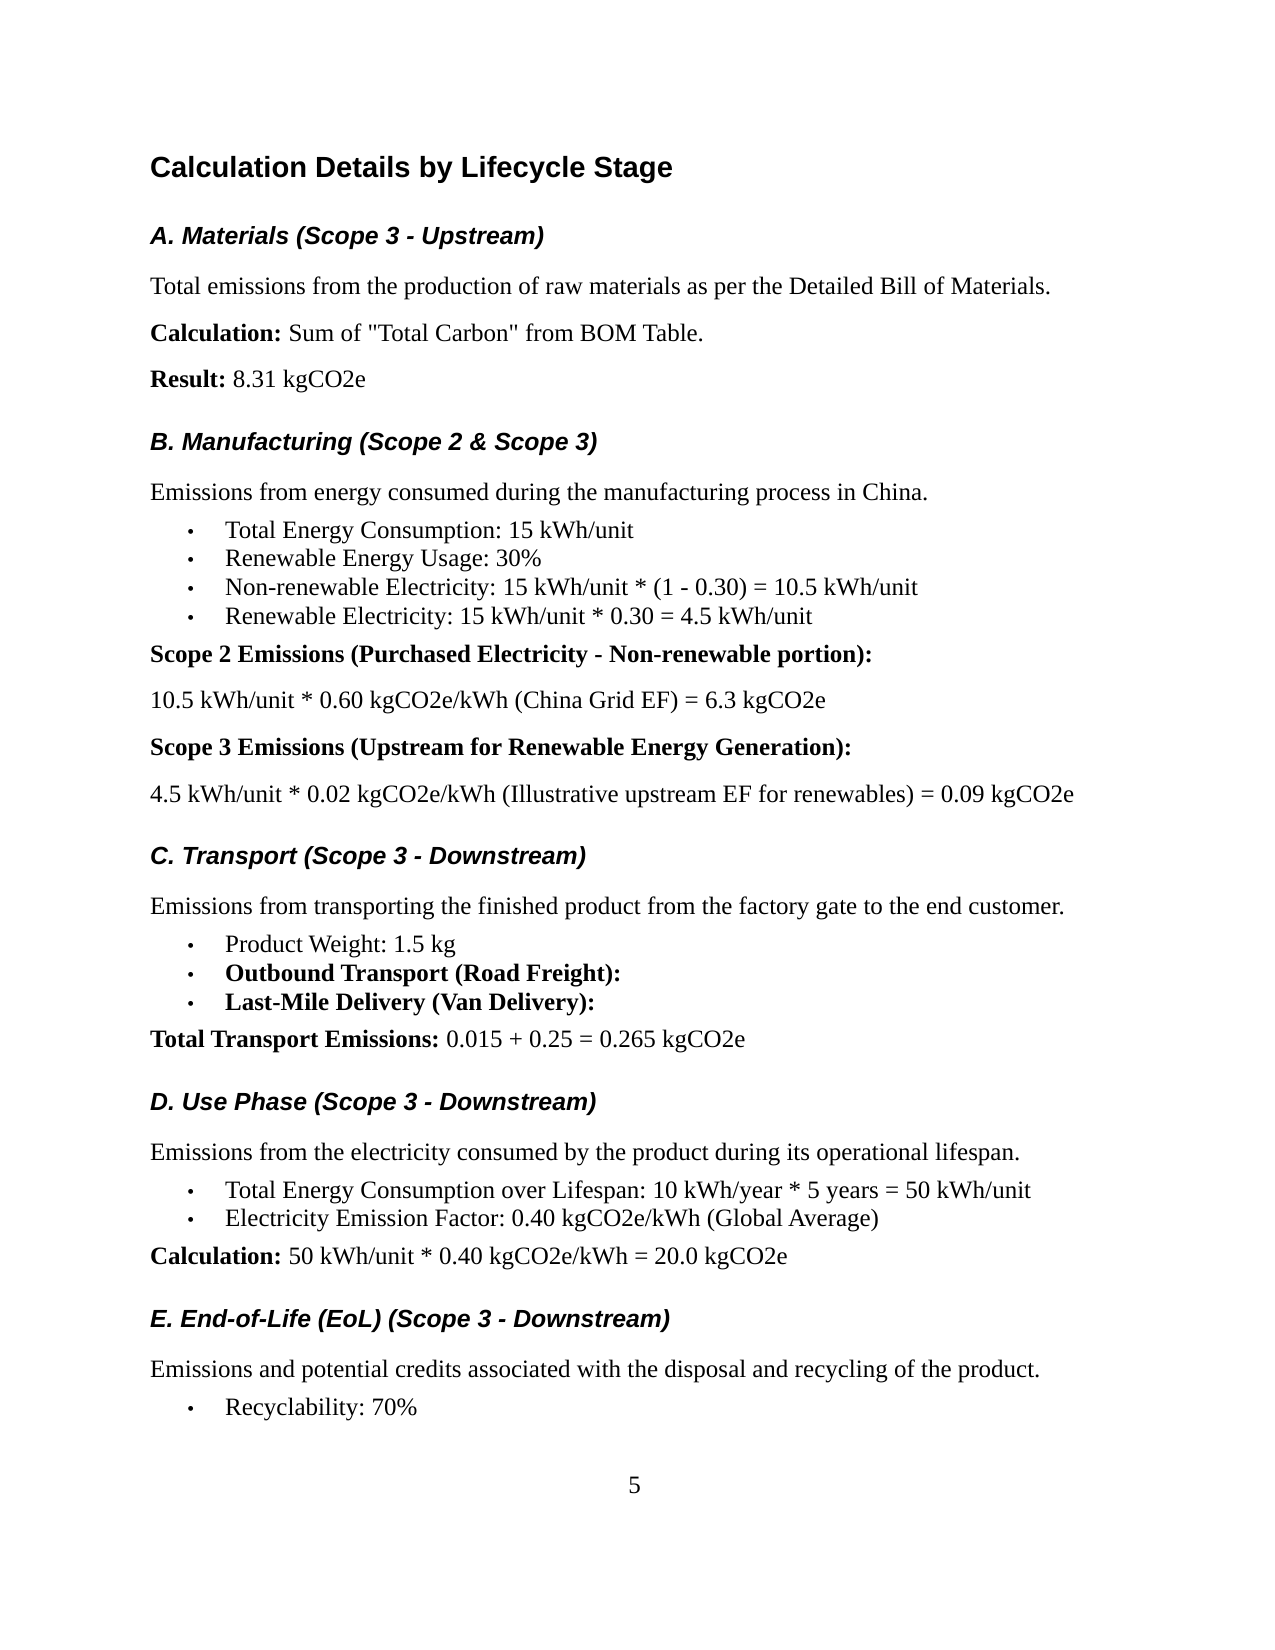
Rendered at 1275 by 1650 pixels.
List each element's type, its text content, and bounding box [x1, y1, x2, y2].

list Renewable Energy Usage: 30% [187, 543, 1125, 572]
list Total Energy Consumption: 15 kWh/unit [187, 515, 1125, 543]
subtitle B. Manufacturing (Scope 2 & Scope 3) [150, 427, 1125, 456]
subtitle C. Transport (Scope 3 - Downstream) [150, 841, 1125, 870]
text Emissions from the electricity consumed by the product during its operational lifespan. [150, 1137, 1125, 1166]
list Electricity Emission Factor: 0.40 kgCO2e/kWh (Global Average) [187, 1203, 1125, 1232]
list Recyclability: 70% [187, 1392, 1125, 1420]
list Product Weight: 1.5 kg [187, 929, 1125, 958]
text Scope 2 Emissions (Purchased Electricity - Non-renewable portion): [150, 639, 1125, 667]
list Renewable Electricity: 15 kWh/unit * 0.30 = 4.5 kWh/unit [187, 601, 1125, 630]
text Total emissions from the production of raw materials as per the Detailed Bill of Materials. [150, 271, 1125, 300]
text Scope 3 Emissions (Upstream for Renewable Energy Generation): [150, 732, 1125, 761]
text Emissions from energy consumed during the manufacturing process in China. [150, 477, 1125, 506]
text 4.5 kWh/unit * 0.02 kgCO2e/kWh (Illustrative upstream EF for renewables) = 0.09 kgCO2e [150, 779, 1125, 807]
text Calculation: 50 kWh/unit * 0.40 kgCO2e/kWh = 20.0 kgCO2e [150, 1241, 1125, 1270]
list Outbound Transport (Road Freight): [187, 958, 1125, 987]
text Emissions from transporting the finished product from the factory gate to the end customer. [150, 891, 1125, 920]
subtitle Calculation Details by Lifecycle Stage [150, 150, 1125, 183]
text Total Transport Emissions: 0.015 + 0.25 = 0.265 kgCO2e [150, 1024, 1125, 1053]
subtitle A. Materials (Scope 3 - Upstream) [150, 221, 1125, 249]
text 10.5 kWh/unit * 0.60 kgCO2e/kWh (China Grid EF) = 6.3 kgCO2e [150, 685, 1125, 714]
list Last-Mile Delivery (Van Delivery): [187, 987, 1125, 1015]
subtitle D. Use Phase (Scope 3 - Downstream) [150, 1087, 1125, 1116]
text Calculation: Sum of "Total Carbon" from BOM Table. [150, 318, 1125, 346]
subtitle E. End-of-Life (EoL) (Scope 3 - Downstream) [150, 1304, 1125, 1332]
list Total Energy Consumption over Lifespan: 10 kWh/year * 5 years = 50 kWh/unit [187, 1175, 1125, 1203]
list Non-renewable Electricity: 15 kWh/unit * (1 - 0.30) = 10.5 kWh/unit [187, 572, 1125, 601]
text Emissions and potential credits associated with the disposal and recycling of the product. [150, 1354, 1125, 1383]
text Result: 8.31 kgCO2e [150, 364, 1125, 393]
